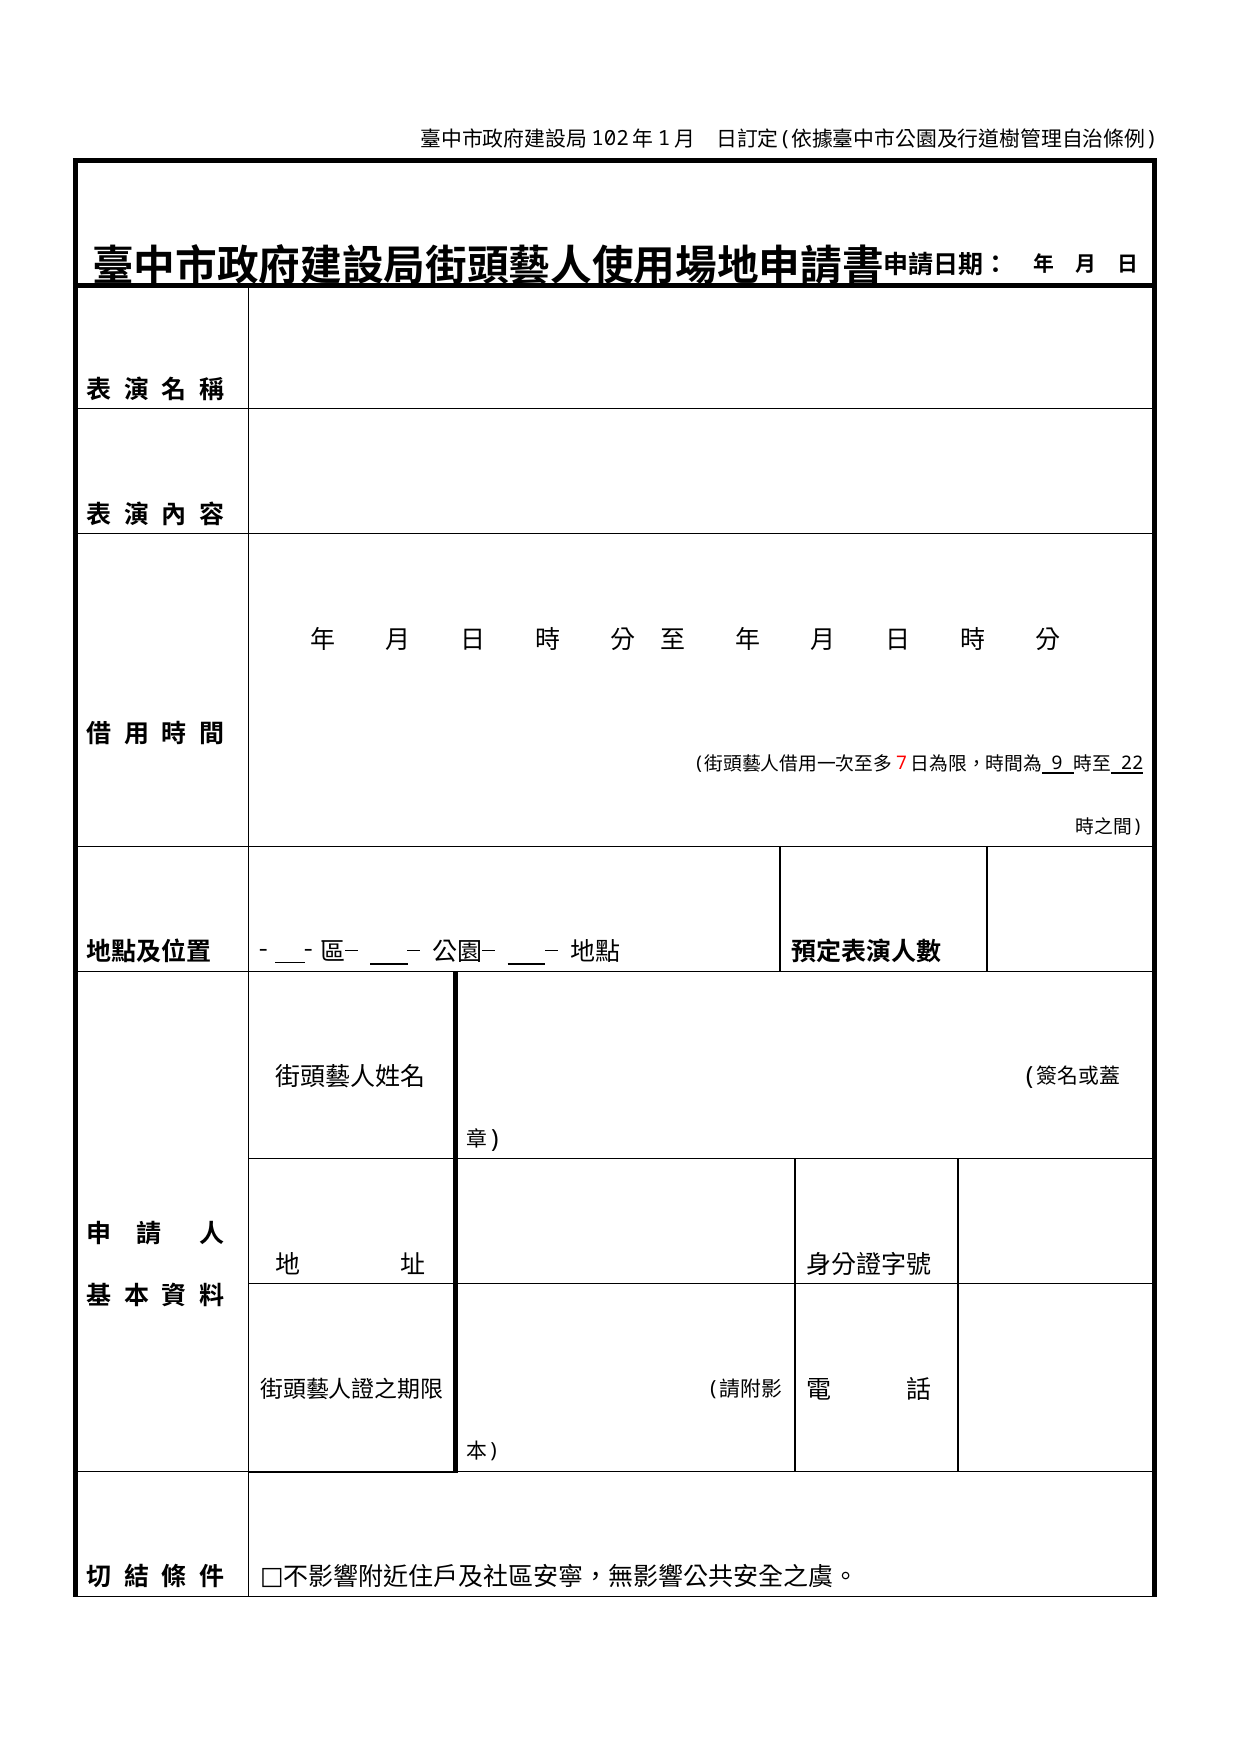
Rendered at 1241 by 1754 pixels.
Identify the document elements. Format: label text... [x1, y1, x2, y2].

table_cell □不影響附近住戶及社區安寧，無影響公共安全之虞。 [249, 1472, 1152, 1596]
table_cell 地 址 [249, 1159, 453, 1283]
table_cell (簽名或蓋章) [458, 972, 1152, 1158]
table_cell [249, 409, 1152, 533]
table_cell 街頭藝人姓名 [249, 972, 453, 1158]
table_cell 電 話 [796, 1284, 957, 1471]
table_cell 切 結 條 件 [78, 1472, 248, 1596]
table_cell 申 請 人 基 本 資 料 [78, 972, 248, 1471]
table_cell [988, 847, 1152, 971]
table_cell [249, 288, 1152, 408]
table_cell 預定表演人數 [781, 847, 986, 971]
table_cell 身分證字號 [796, 1159, 957, 1283]
text 臺中市政府建設局102年1月 日訂定(依據臺中市公園及行道樹管理自治條例) [89, 96, 1157, 158]
table_cell 表 演 內 容 [78, 409, 248, 533]
table_cell 表 演 名 稱 [78, 288, 248, 408]
table_cell [959, 1284, 1152, 1471]
table_cell [458, 1159, 794, 1283]
table_cell 借 用 時 間 [78, 534, 248, 846]
table_cell (請附影本) [458, 1284, 794, 1471]
table_cell 地點及位置 [78, 847, 248, 971]
table_cell 年 月 日 時 分 至 年 月 日 時 分 (街頭藝人借用一次至多7日為限，時間為 9 時至 22 時之間) [249, 534, 1152, 846]
table_cell 街頭藝人證之期限 [249, 1284, 453, 1471]
table_cell [959, 1159, 1152, 1283]
table_header [1161, 219, 1210, 610]
table_header 臺中市政府建設局街頭藝人使用場地申請書申請日期： 年 月 日 [78, 163, 1152, 283]
table_cell ╴ ╴區╴ ╴公園╴ ╴地點 [249, 847, 779, 971]
